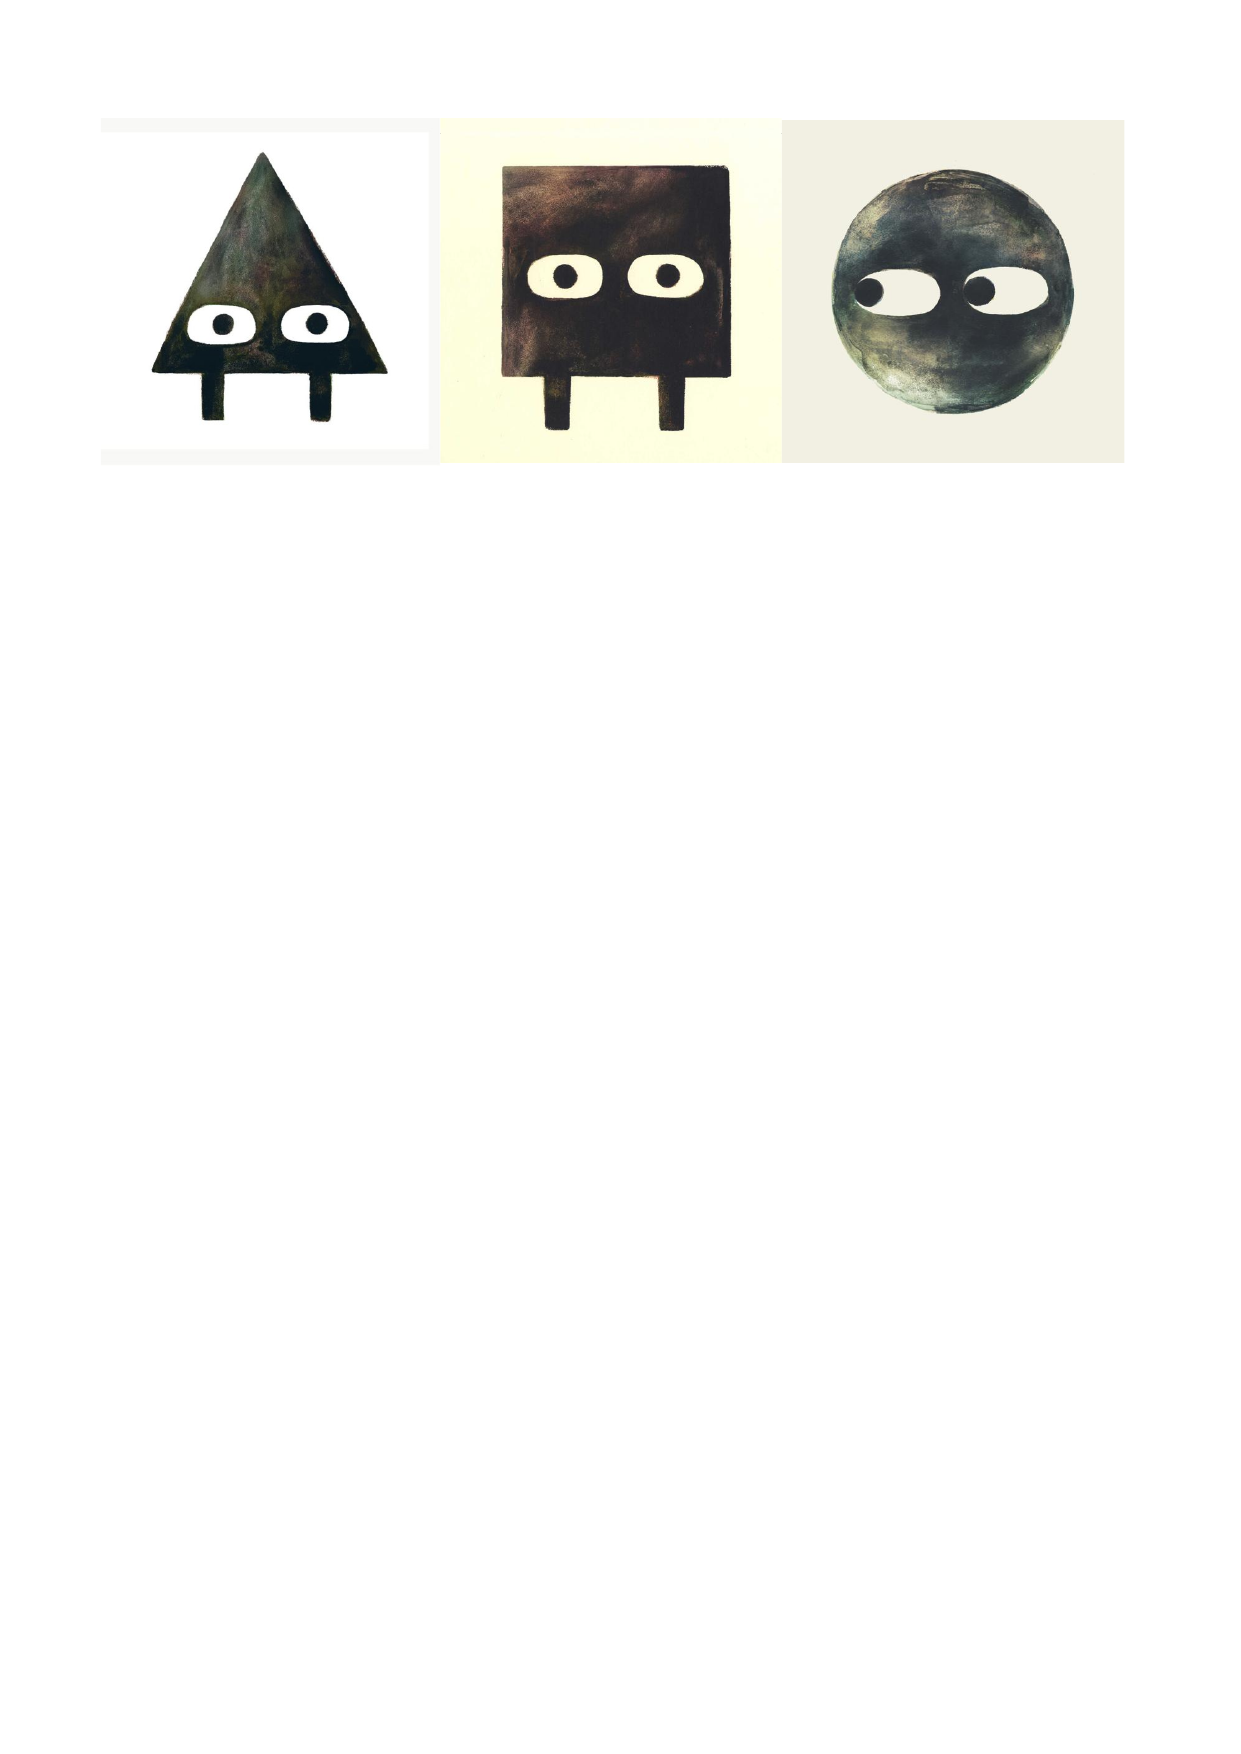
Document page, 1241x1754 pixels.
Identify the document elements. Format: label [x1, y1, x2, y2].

picture [100, 118, 1125, 466]
